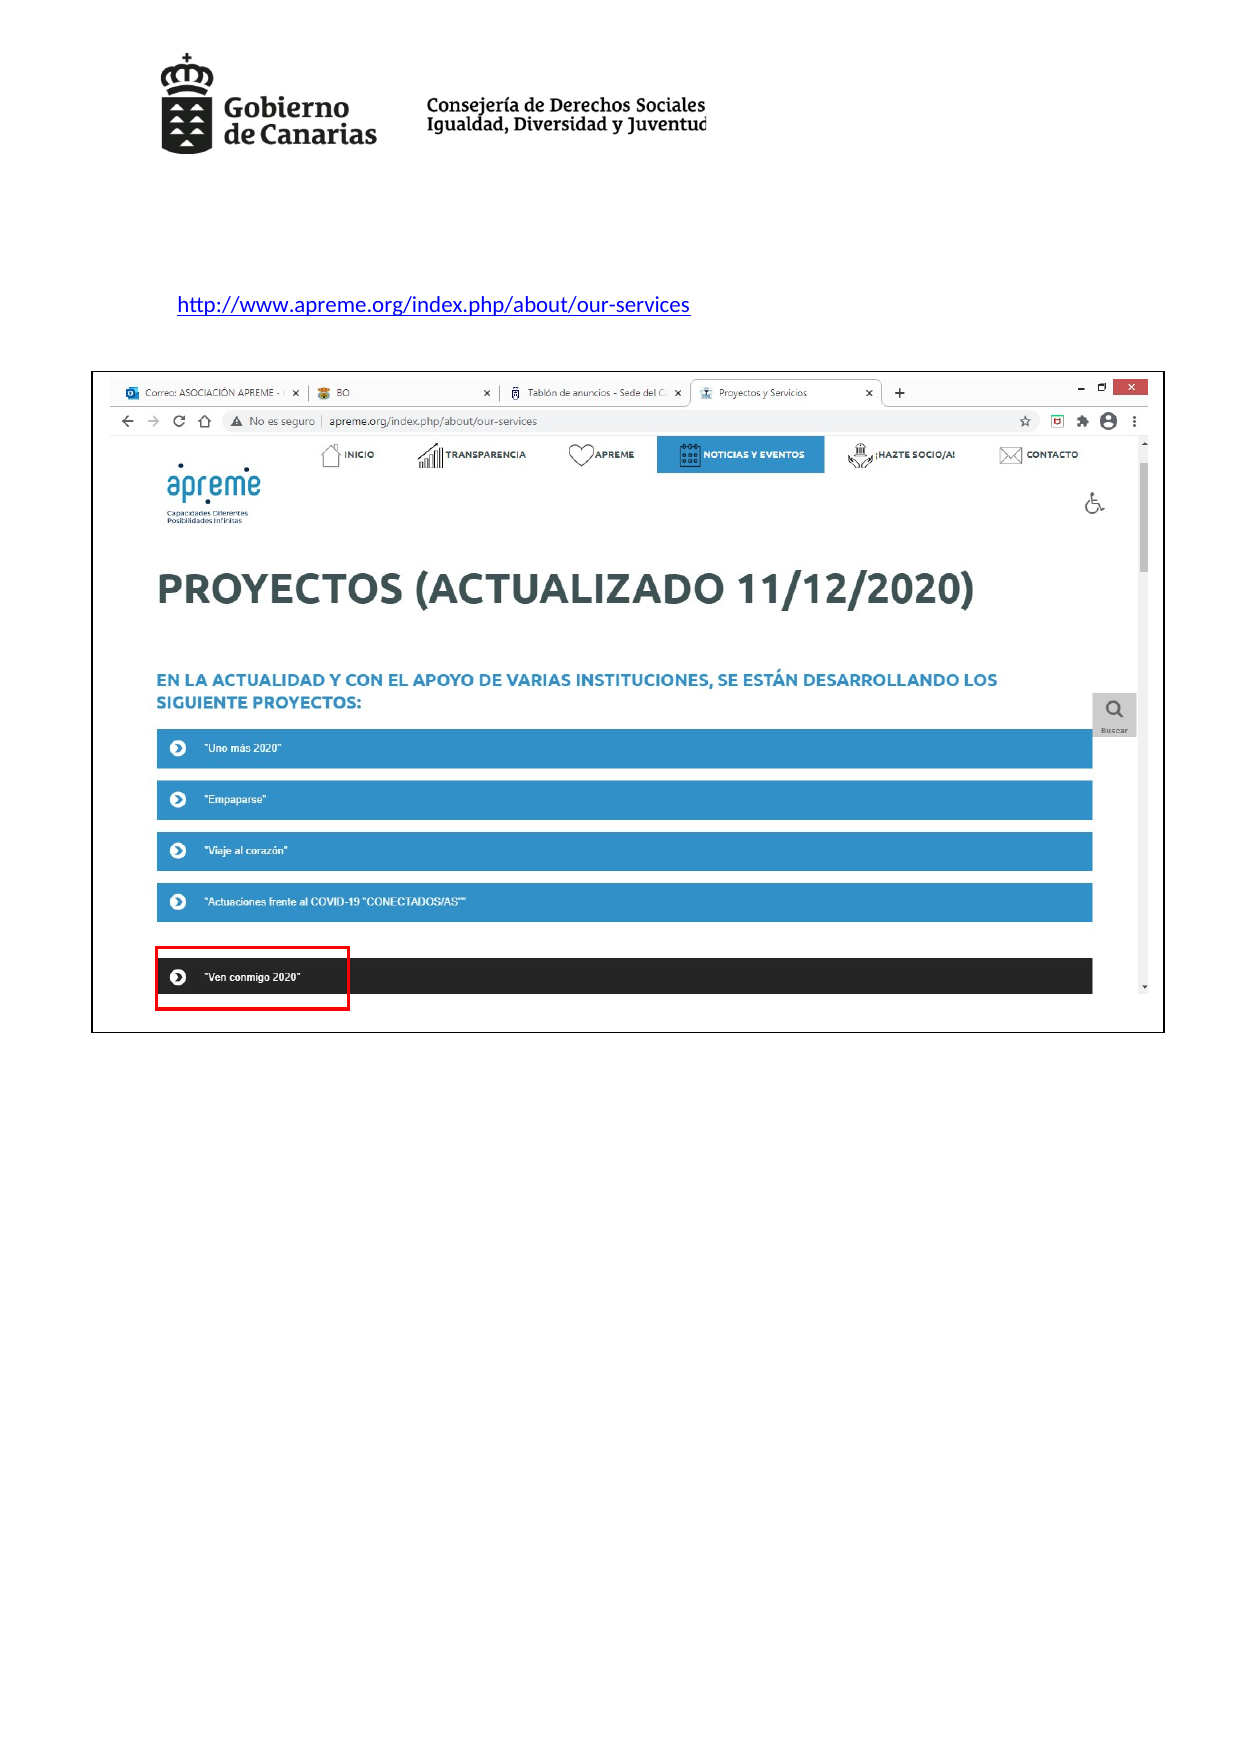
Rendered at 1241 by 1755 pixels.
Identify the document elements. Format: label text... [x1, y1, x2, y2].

text http://www.apreme.org/index.php/about/our-services [177, 291, 1218, 318]
